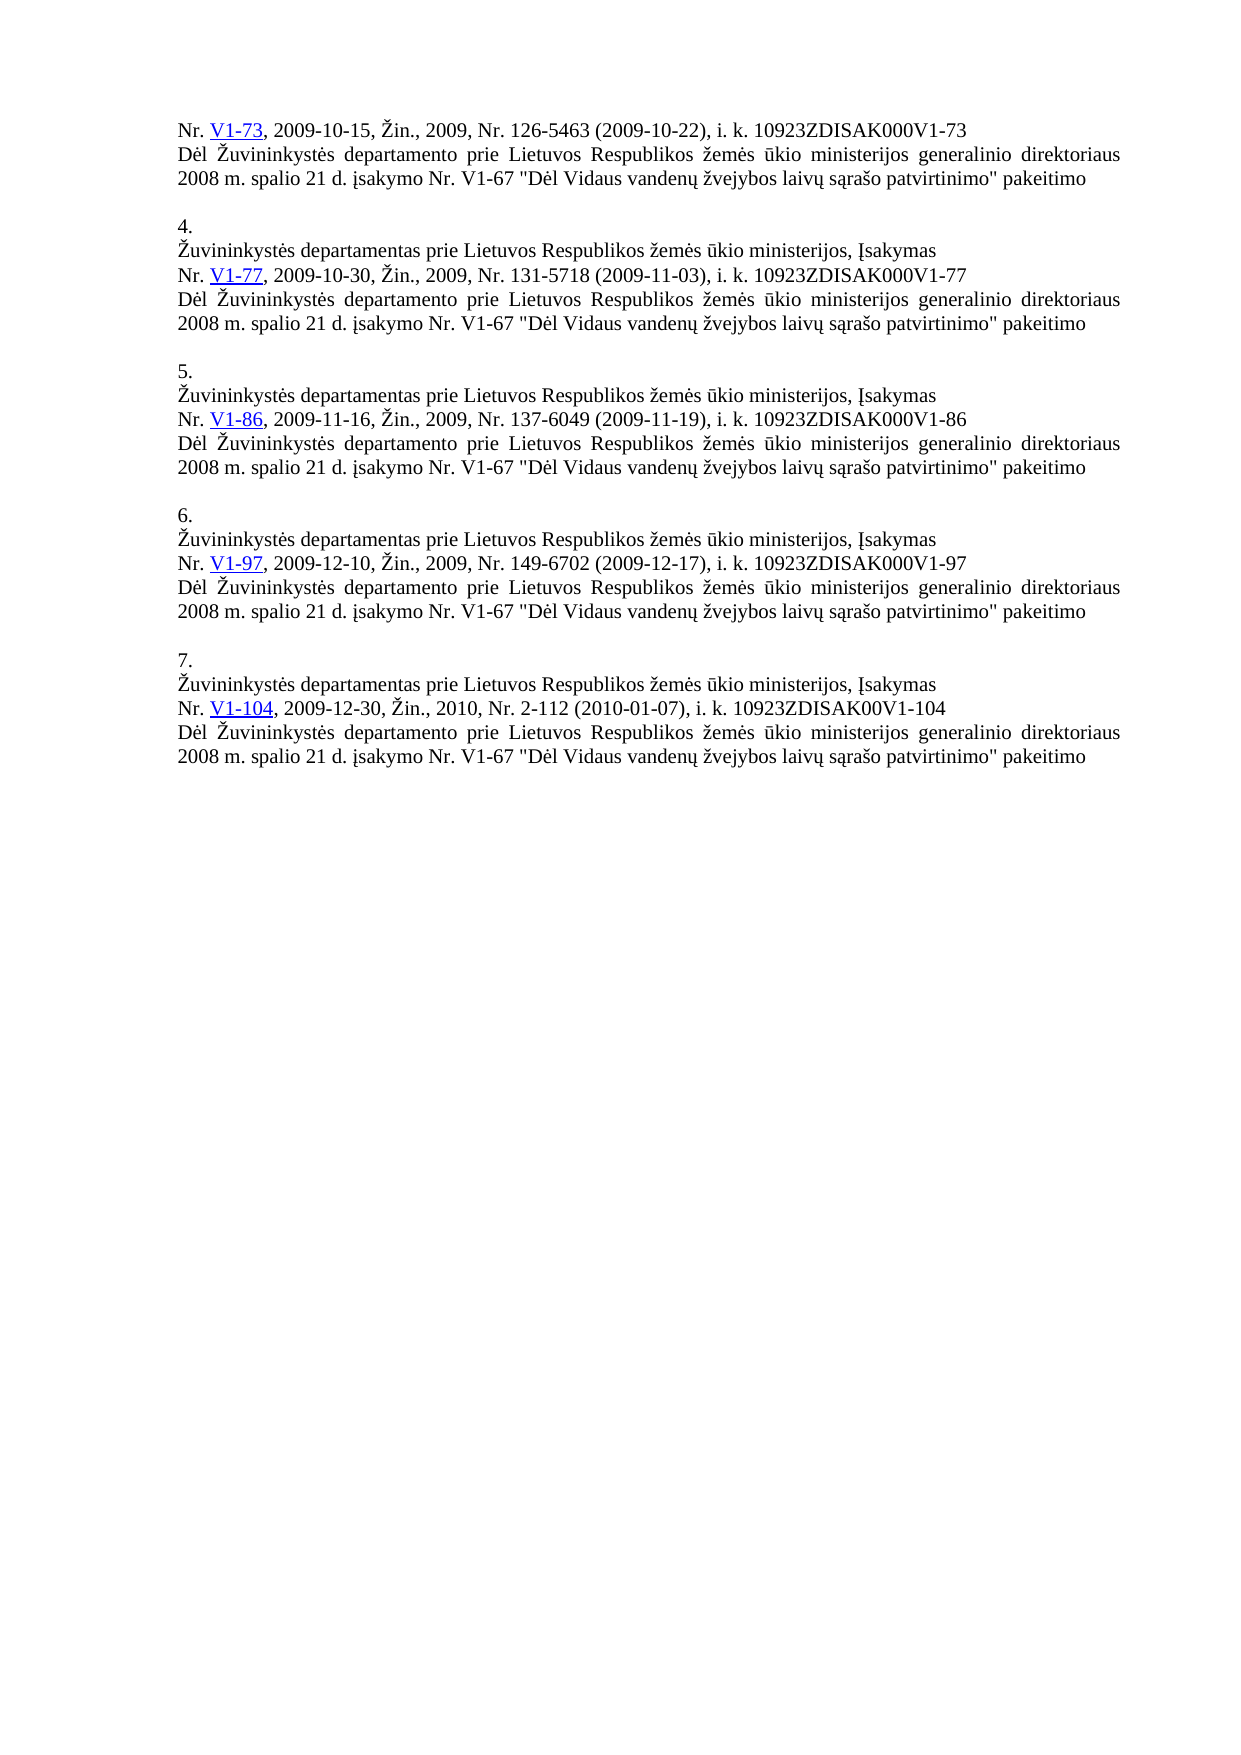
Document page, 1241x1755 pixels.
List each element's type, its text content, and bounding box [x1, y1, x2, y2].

text Nr. V1-77, 2009-10-30, Žin., 2009, Nr. 131-5718 (2009-11-03), i. k. 10923ZDISAK000V1-77 [177, 262, 1122, 287]
text Nr. V1-73, 2009-10-15, Žin., 2009, Nr. 126-5463 (2009-10-22), i. k. 10923ZDISAK000V1-73 [177, 118, 1122, 142]
text Dėl Žuvininkystės departamento prie Lietuvos Respublikos žemės ūkio ministerijos generalinio direktoriaus 2008 m. spalio 21 d. įsakymo Nr. V1-67 "Dėl Vidaus vandenų žvejybos laivų sąrašo patvirtinimo" pakeitimo [177, 142, 1122, 190]
text Žuvininkystės departamentas prie Lietuvos Respublikos žemės ūkio ministerijos, Įsakymas [177, 527, 1122, 551]
text Dėl Žuvininkystės departamento prie Lietuvos Respublikos žemės ūkio ministerijos generalinio direktoriaus 2008 m. spalio 21 d. įsakymo Nr. V1-67 "Dėl Vidaus vandenų žvejybos laivų sąrašo patvirtinimo" pakeitimo [177, 720, 1122, 768]
text 4. [177, 214, 1122, 238]
text Žuvininkystės departamentas prie Lietuvos Respublikos žemės ūkio ministerijos, Įsakymas [177, 238, 1122, 262]
text Dėl Žuvininkystės departamento prie Lietuvos Respublikos žemės ūkio ministerijos generalinio direktoriaus 2008 m. spalio 21 d. įsakymo Nr. V1-67 "Dėl Vidaus vandenų žvejybos laivų sąrašo patvirtinimo" pakeitimo [177, 287, 1122, 335]
text Dėl Žuvininkystės departamento prie Lietuvos Respublikos žemės ūkio ministerijos generalinio direktoriaus 2008 m. spalio 21 d. įsakymo Nr. V1-67 "Dėl Vidaus vandenų žvejybos laivų sąrašo patvirtinimo" pakeitimo [177, 575, 1122, 623]
text Žuvininkystės departamentas prie Lietuvos Respublikos žemės ūkio ministerijos, Įsakymas [177, 672, 1122, 696]
text Nr. V1-97, 2009-12-10, Žin., 2009, Nr. 149-6702 (2009-12-17), i. k. 10923ZDISAK000V1-97 [177, 551, 1122, 575]
text Dėl Žuvininkystės departamento prie Lietuvos Respublikos žemės ūkio ministerijos generalinio direktoriaus 2008 m. spalio 21 d. įsakymo Nr. V1-67 "Dėl Vidaus vandenų žvejybos laivų sąrašo patvirtinimo" pakeitimo [177, 431, 1122, 479]
text Nr. V1-86, 2009-11-16, Žin., 2009, Nr. 137-6049 (2009-11-19), i. k. 10923ZDISAK000V1-86 [177, 407, 1122, 431]
text 6. [177, 503, 1122, 527]
text 7. [177, 647, 1122, 672]
text Nr. V1-104, 2009-12-30, Žin., 2010, Nr. 2-112 (2010-01-07), i. k. 10923ZDISAK00V1-104 [177, 696, 1122, 720]
text Žuvininkystės departamentas prie Lietuvos Respublikos žemės ūkio ministerijos, Įsakymas [177, 383, 1122, 407]
text 5. [177, 359, 1122, 383]
